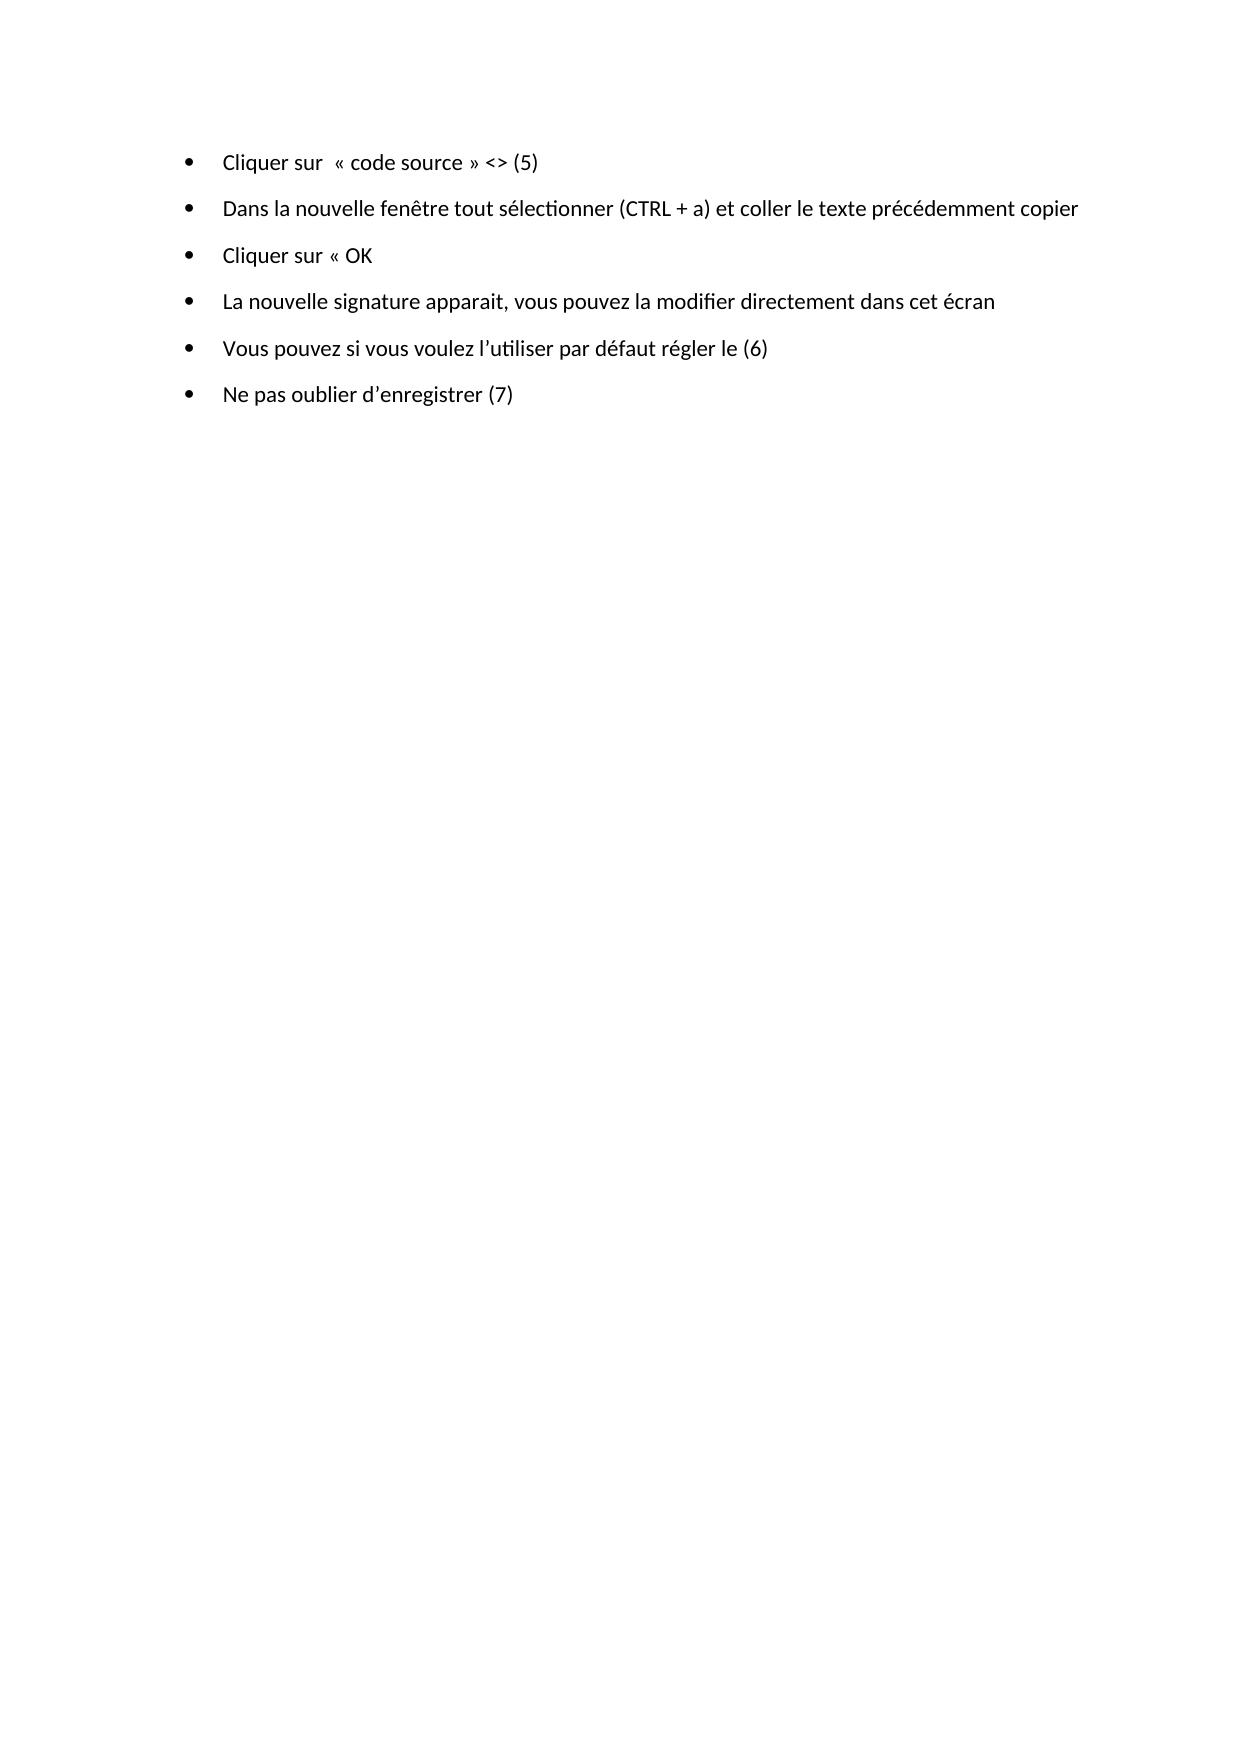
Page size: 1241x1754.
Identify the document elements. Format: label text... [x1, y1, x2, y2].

list Cliquer sur « OK [185, 241, 1093, 269]
list Dans la nouvelle fenêtre tout sélectionner (CTRL + a) et coller le texte précédemment copier [185, 194, 1093, 222]
list La nouvelle signature apparait, vous pouvez la modifier directement dans cet écran [185, 287, 1093, 315]
list Vous pouvez si vous voulez l’utiliser par défaut régler le (6) [185, 334, 1093, 362]
list Cliquer sur « code source » <> (5) [185, 148, 1093, 176]
list Ne pas oublier d’enregistrer (7) [185, 380, 1093, 408]
